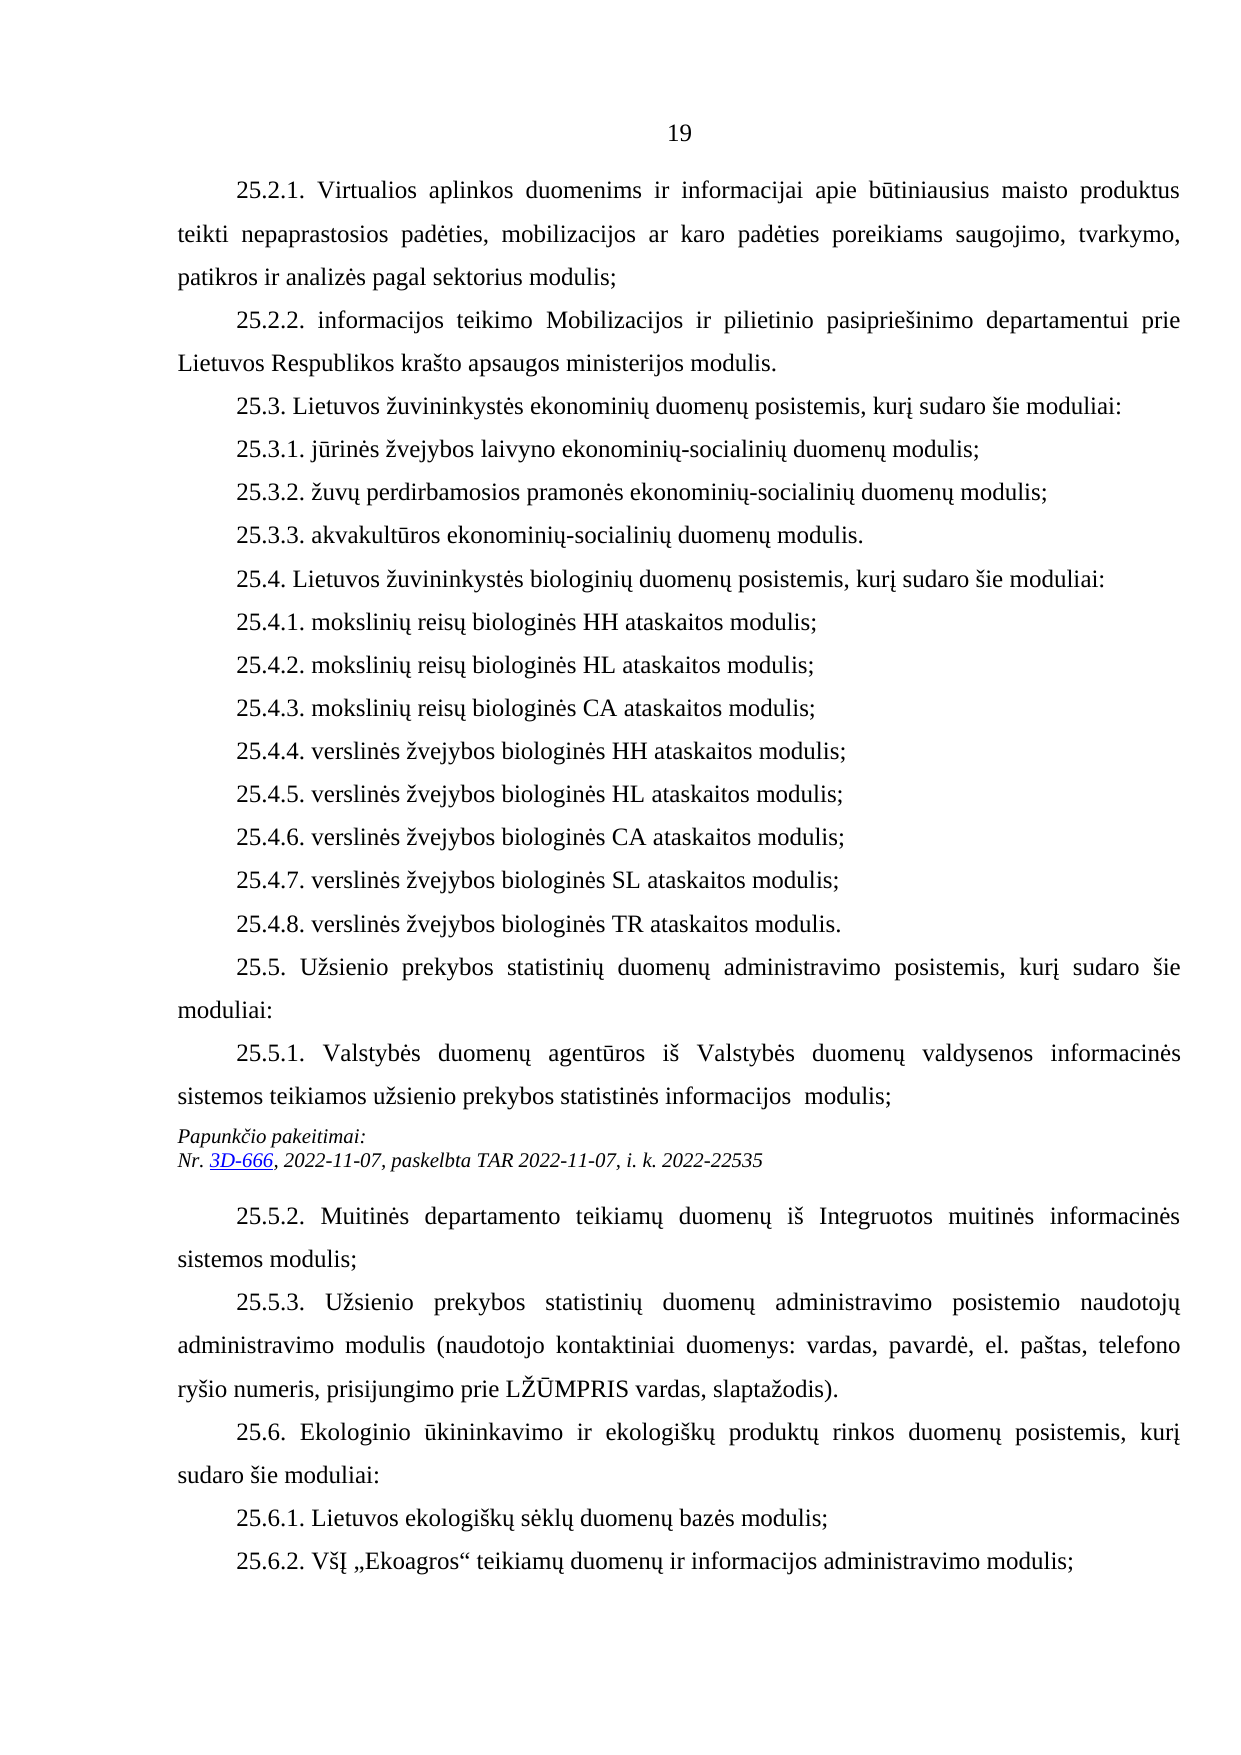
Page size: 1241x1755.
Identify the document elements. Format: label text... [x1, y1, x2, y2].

text 25.3.1. jūrinės žvejybos laivyno ekonominių-socialinių duomenų modulis; [177, 434, 1181, 463]
text 25.4.6. verslinės žvejybos biologinės CA ataskaitos modulis; [177, 822, 1181, 851]
text 25.4.4. verslinės žvejybos biologinės HH ataskaitos modulis; [177, 736, 1181, 765]
text 25.6. Ekologinio ūkininkavimo ir ekologiškų produktų rinkos duomenų posistemis, kurį sudaro šie moduliai: [177, 1417, 1181, 1489]
text 25.4.5. verslinės žvejybos biologinės HL ataskaitos modulis; [177, 779, 1181, 808]
text 25.4.3. mokslinių reisų biologinės CA ataskaitos modulis; [177, 693, 1181, 722]
text 25.4.1. mokslinių reisų biologinės HH ataskaitos modulis; [177, 607, 1181, 636]
text 25.5.2. Muitinės departamento teikiamų duomenų iš Integruotos muitinės informacinės sistemos modulis; [177, 1201, 1181, 1273]
text Nr. 3D-666, 2022-11-07, paskelbta TAR 2022-11-07, i. k. 2022-22535 [177, 1148, 1181, 1172]
text Papunkčio pakeitimai: [177, 1124, 1181, 1148]
text 25.6.1. Lietuvos ekologiškų sėklų duomenų bazės modulis; [177, 1503, 1181, 1532]
text 25.4.8. verslinės žvejybos biologinės TR ataskaitos modulis. [177, 909, 1181, 937]
text 25.2.2. informacijos teikimo Mobilizacijos ir pilietinio pasipriešinimo departamentui prie Lietuvos Respublikos krašto apsaugos ministerijos modulis. [177, 305, 1181, 377]
text 25.4.7. verslinės žvejybos biologinės SL ataskaitos modulis; [177, 866, 1181, 894]
text 25.6.2. VšĮ „Ekoagros“ teikiamų duomenų ir informacijos administravimo modulis; [177, 1546, 1181, 1575]
text 25.2.1. Virtualios aplinkos duomenims ir informacijai apie būtiniausius maisto produktus teikti nepaprastosios padėties, mobilizacijos ar karo padėties poreikiams saugojimo, tvarkymo, patikros ir analizės pagal sektorius modulis; [177, 176, 1181, 291]
text 25.5.3. Užsienio prekybos statistinių duomenų administravimo posistemio naudotojų administravimo modulis (naudotojo kontaktiniai duomenys: vardas, pavardė, el. paštas, telefono ryšio numeris, prisijungimo prie LŽŪMPRIS vardas, slaptažodis). [177, 1287, 1181, 1402]
text 25.4. Lietuvos žuvininkystės biologinių duomenų posistemis, kurį sudaro šie moduliai: [177, 564, 1181, 592]
text 25.4.2. mokslinių reisų biologinės HL ataskaitos modulis; [177, 650, 1181, 679]
text 25.3. Lietuvos žuvininkystės ekonominių duomenų posistemis, kurį sudaro šie moduliai: [177, 391, 1181, 420]
text 25.5. Užsienio prekybos statistinių duomenų administravimo posistemis, kurį sudaro šie moduliai: [177, 952, 1181, 1024]
text 25.5.1. Valstybės duomenų agentūros iš Valstybės duomenų valdysenos informacinės sistemos teikiamos užsienio prekybos statistinės informacijos modulis; [177, 1038, 1181, 1110]
text 25.3.2. žuvų perdirbamosios pramonės ekonominių-socialinių duomenų modulis; [177, 477, 1181, 506]
text 25.3.3. akvakultūros ekonominių-socialinių duomenų modulis. [177, 521, 1181, 549]
